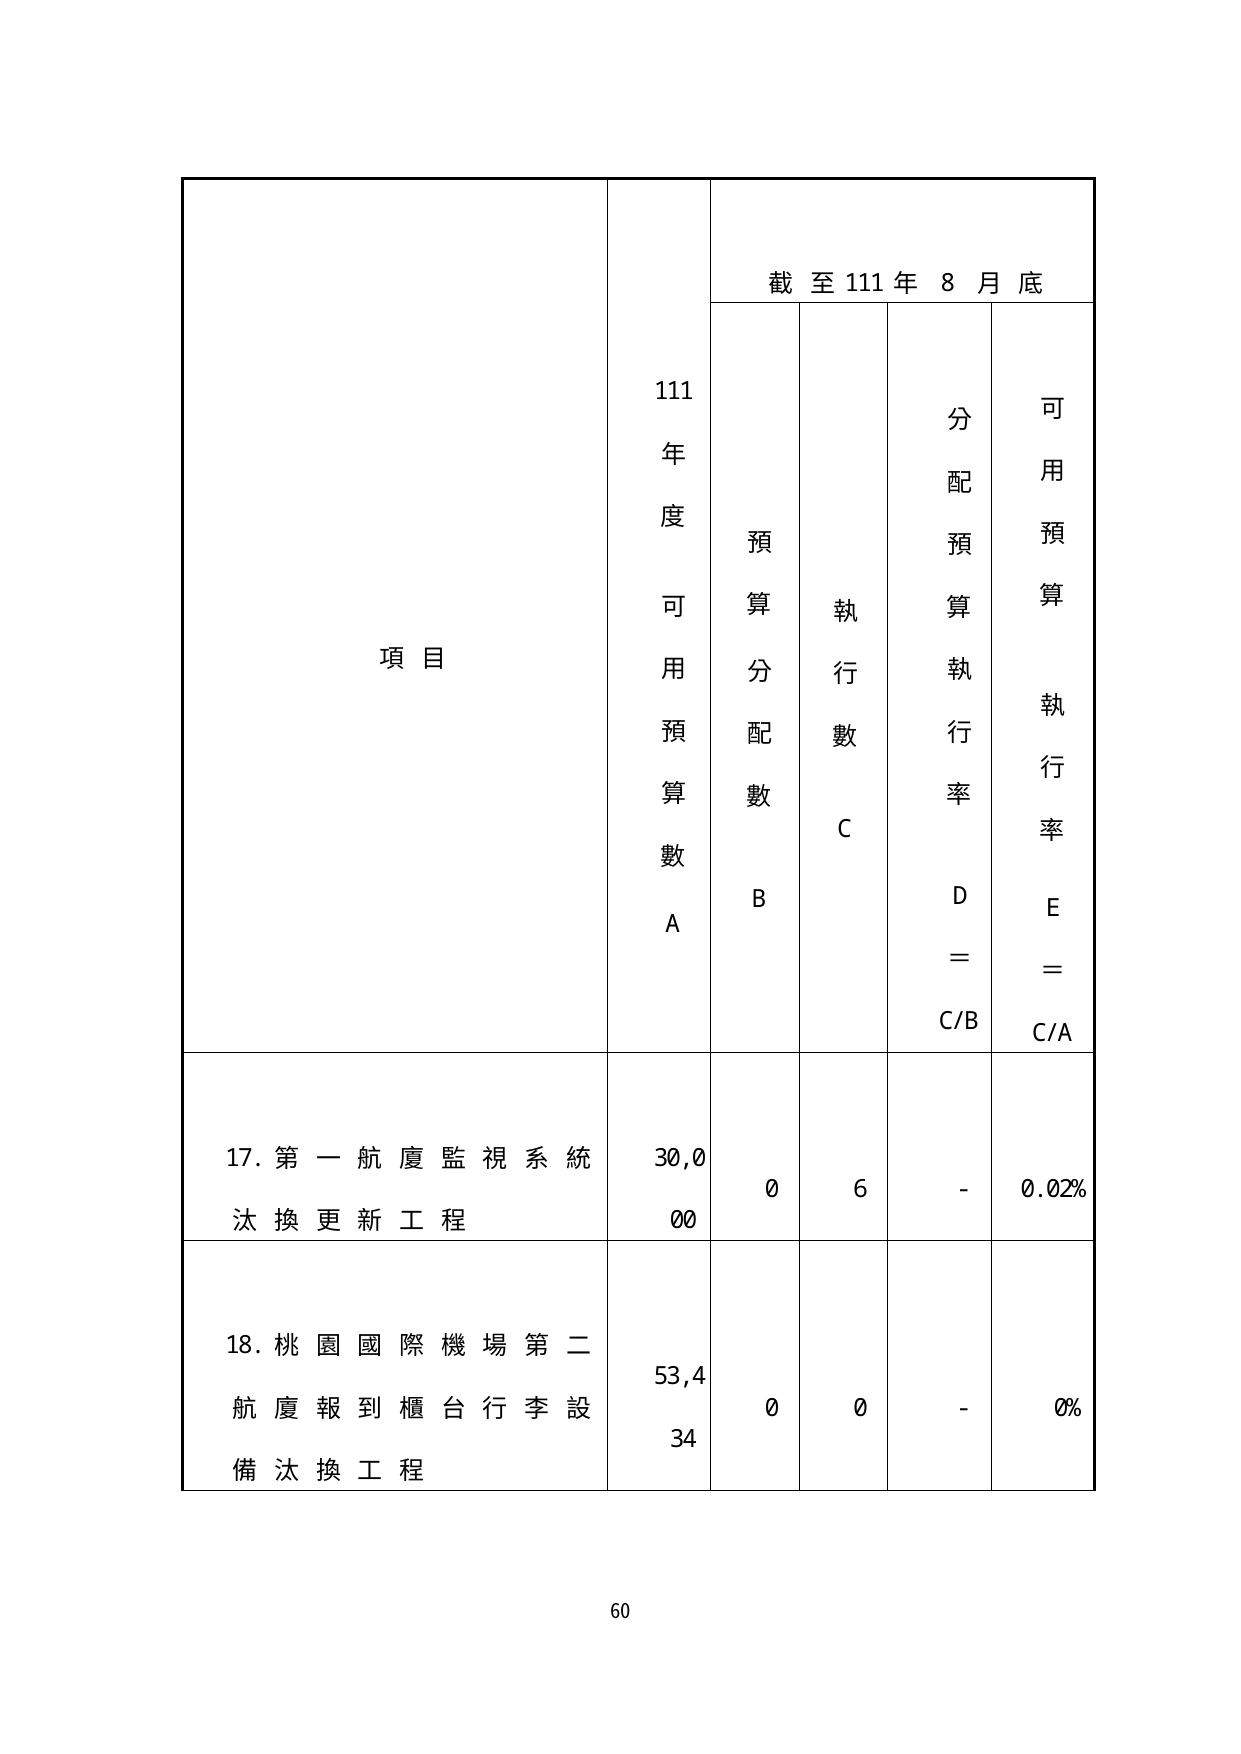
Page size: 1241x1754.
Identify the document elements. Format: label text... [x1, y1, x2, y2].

table_cell 6 [800, 1053, 887, 1240]
table_cell 執行數 C [800, 303, 887, 1052]
table_cell 0 [711, 1241, 799, 1490]
table_cell 53,434 [608, 1241, 710, 1490]
table_cell 0% [992, 1241, 1093, 1490]
table_header 111年度 可用預算數 A [608, 180, 710, 1052]
table_cell - [888, 1241, 991, 1490]
table_cell 30,000 [608, 1053, 710, 1240]
table_cell 18.桃園國際機場第二航廈報到櫃台行李設備汰換工程 [184, 1241, 607, 1490]
table_cell 0 [800, 1241, 887, 1490]
table_cell 可用預算 執行率 E＝C/A [992, 303, 1093, 1052]
table_cell - [888, 1053, 991, 1240]
table_cell 分配預算 執行率 D＝C/B [888, 303, 991, 1052]
table_cell 17.第一航廈監視系統汰換更新工程 [184, 1053, 607, 1240]
table_header 截至111年8月底 [711, 180, 1093, 302]
table_cell 預算 分配數 B [711, 303, 799, 1052]
table_header 項目 [184, 180, 607, 1052]
table_cell 0.02% [992, 1053, 1093, 1240]
table_cell 0 [711, 1053, 799, 1240]
